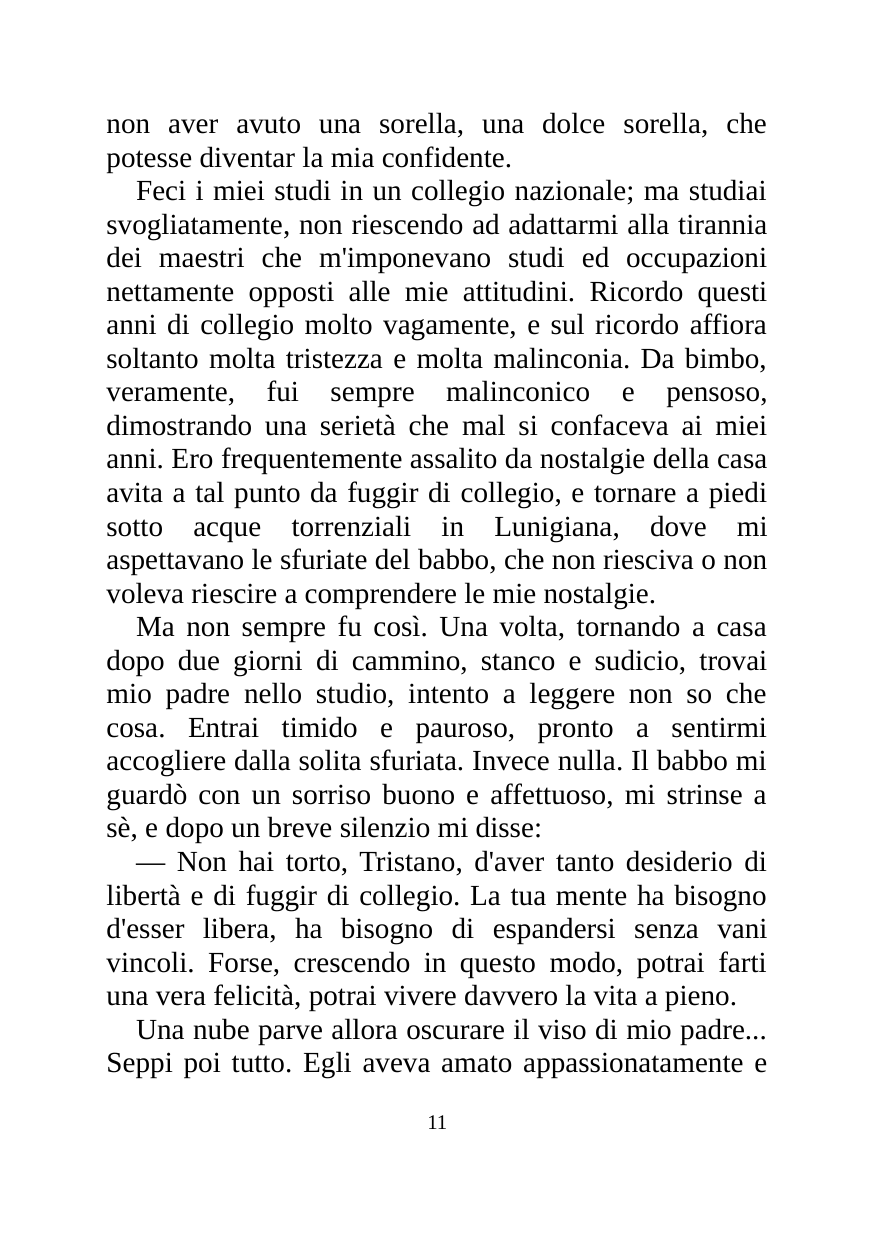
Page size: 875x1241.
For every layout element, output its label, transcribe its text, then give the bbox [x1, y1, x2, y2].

text non aver avuto una sorella, una dolce sorella, che potesse diventar la mia confidente. [106, 106, 768, 173]
text Feci i miei studi in un collegio nazionale; ma studiai svogliatamente, non riescendo ad adattarmi alla tirannia dei maestri che m'imponevano studi ed occupazioni nettamente opposti alle mie attitudini. Ricordo questi anni di collegio molto vagamente, e sul ricordo affiora soltanto molta tristezza e molta malinconia. Da bimbo, veramente, fui sempre malinconico e pensoso, dimostrando una serietà che mal si confaceva ai miei anni. Ero frequentemente assalito da nostalgie della casa avita a tal punto da fuggir di collegio, e tornare a piedi sotto acque torrenziali in Lunigiana, dove mi aspettavano le sfuriate del babbo, che non riesciva o non voleva riescire a comprendere le mie nostalgie. [106, 173, 768, 609]
text — Non hai torto, Tristano, d'aver tanto desiderio di libertà e di fuggir di collegio. La tua mente ha bisogno d'esser libera, ha bisogno di espandersi senza vani vincoli. Forse, crescendo in questo modo, potrai farti una vera felicità, potrai vivere davvero la vita a pieno. [106, 844, 768, 1012]
text Una nube parve allora oscurare il viso di mio padre... Seppi poi tutto. Egli aveva amato appassionatamente e [106, 1012, 768, 1079]
text Ma non sempre fu così. Una volta, tornando a casa dopo due giorni di cammino, stanco e sudicio, trovai mio padre nello studio, intento a leggere non so che cosa. Entrai timido e pauroso, pronto a sentirmi accogliere dalla solita sfuriata. Invece nulla. Il babbo mi guardò con un sorriso buono e affettuoso, mi strinse a sè, e dopo un breve silenzio mi disse: [106, 609, 768, 844]
